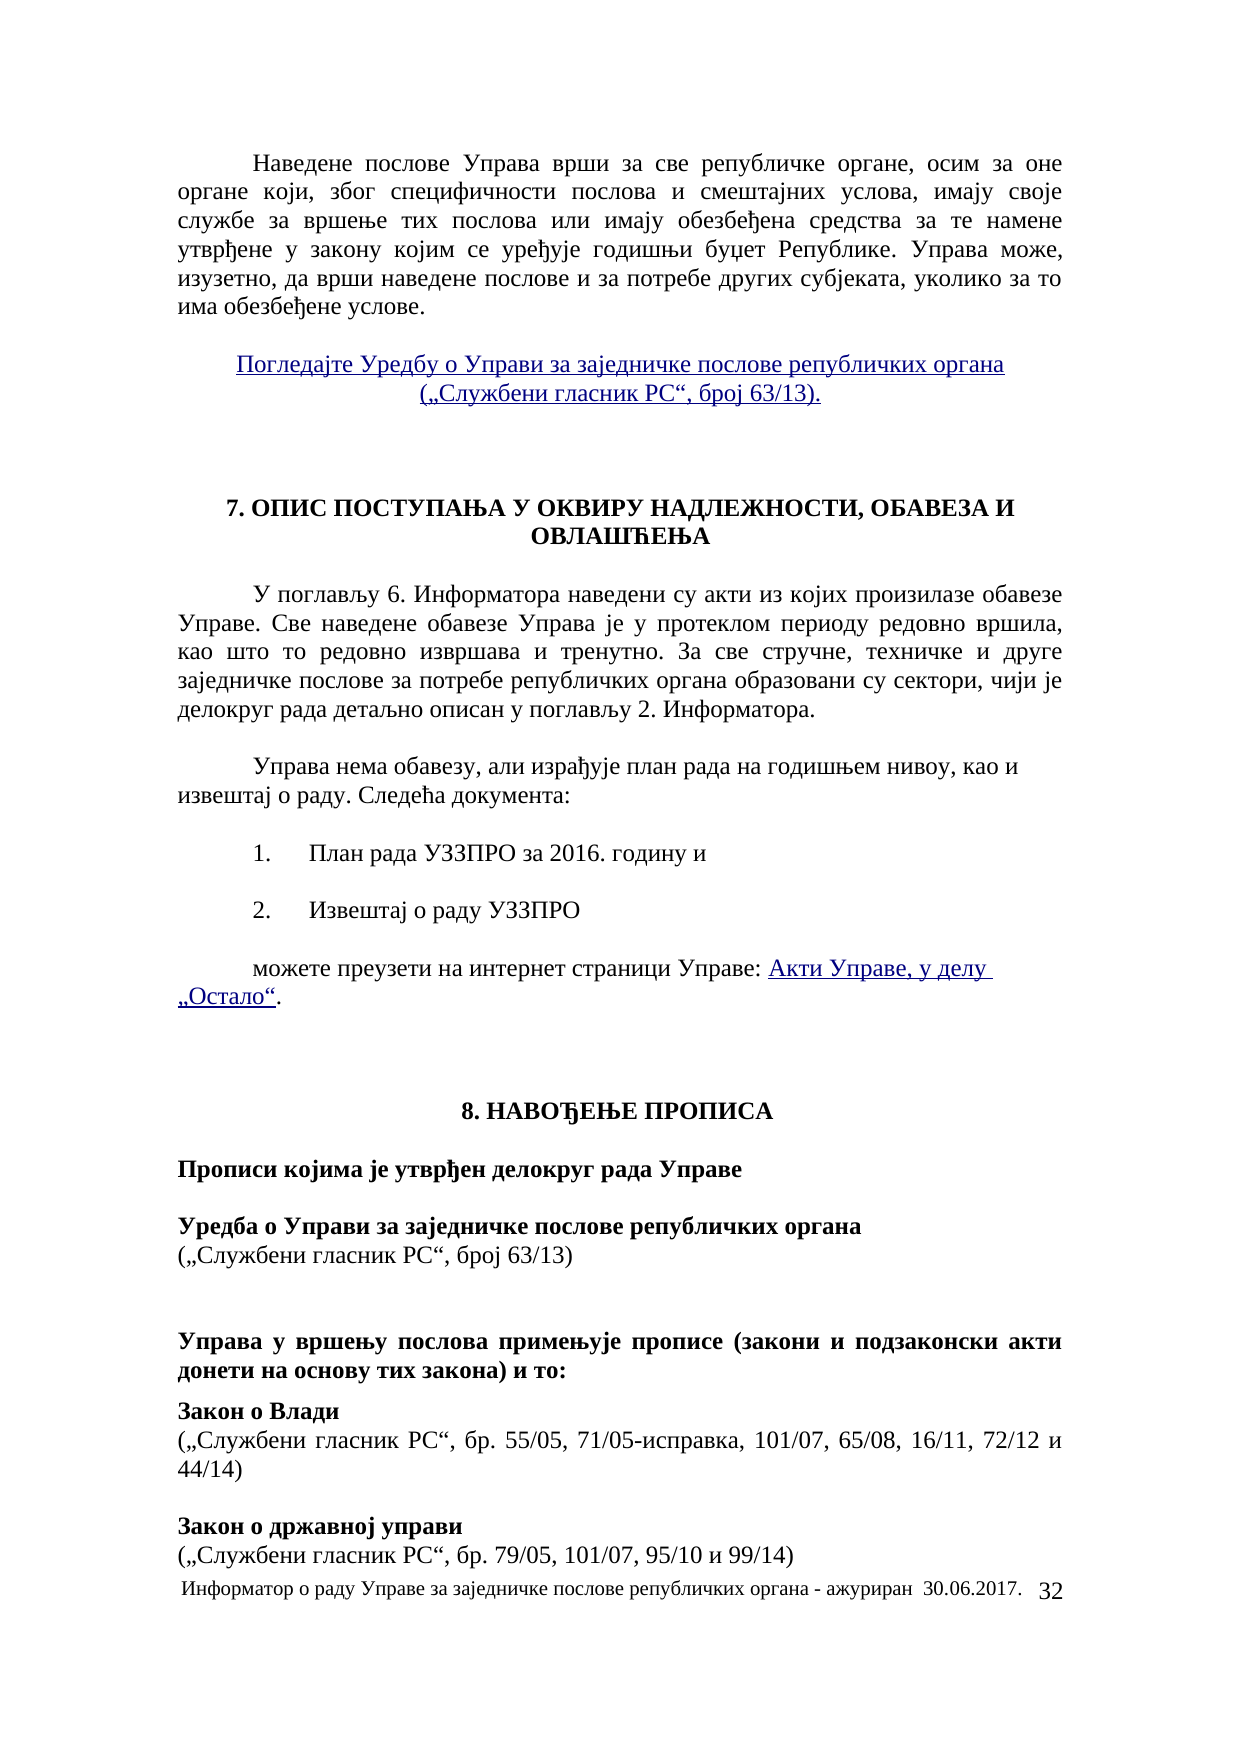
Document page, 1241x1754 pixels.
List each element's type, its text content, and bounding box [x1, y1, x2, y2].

text Прописи којима је утврђен делокруг рада Управе [177, 1154, 1063, 1183]
text Уредба о Управи за заједничке послове републичких органа [177, 1211, 1063, 1240]
text Закон о државној управи [177, 1511, 1063, 1540]
text 8. НАВОЂЕЊЕ ПРОПИСА [177, 1096, 1063, 1125]
text Закон о Влади [177, 1396, 1063, 1425]
text 2. Извештај о раду УЗЗПРО [177, 895, 1063, 924]
text („Службени гласник РС“, бр. 55/05, 71/05-исправка, 101/07, 65/08, 16/11, 72/12 и 44/14) [177, 1425, 1063, 1483]
text („Службени гласник РС“, број 63/13) [177, 1240, 1063, 1269]
text Погледајте Уредбу о Управи за заједничке послове републичких органа („Службени гласник РС“, број 63/13). [177, 349, 1063, 406]
text У поглављу 6. Информатора наведени су акти из којих произилазе обавезе Управе. Све наведене обавезе Управа је у протеклом периоду редовно вршила, као што то редовно извршава и тренутно. За све стручне, техничке и друге заједничке послове за потребе републичких органа образовани су сектори, чији је делокруг рада детаљно описан у поглављу 2. Информатора. [177, 579, 1063, 723]
text можете преузети на интернет страници Управе: Акти Управе, у делу „Остало“. [177, 953, 1063, 1010]
text Управа у вршењу послова примењује прописе (закони и подзаконски акти донети на основу тих закона) и то: [177, 1326, 1063, 1384]
text Управа нема обавезу, али израђује план рада на годишњем нивоу, као и извештај о раду. Следећа документа: [177, 751, 1063, 809]
text 7. ОПИС ПОСТУПАЊА У ОКВИРУ НАДЛЕЖНОСТИ, ОБАВЕЗА И ОВЛАШЋЕЊА [177, 493, 1063, 550]
text („Службени гласник РС“, бр. 79/05, 101/07, 95/10 и 99/14) [177, 1540, 1063, 1569]
text Наведене послове Управа врши за све републичке органе, осим за оне органе који, због специфичности послова и смештајних услова, имају своје службе за вршење тих послова или имају обезбеђена средства за те намене утврђене у закону којим се уређује годишњи буџет Републике. Управа може, изузетно, да врши наведене послове и за потребе других субјеката, уколико за то има обезбеђене услове. [177, 148, 1063, 320]
text 1. План рада УЗЗПРО за 2016. годину и [177, 838, 1063, 866]
